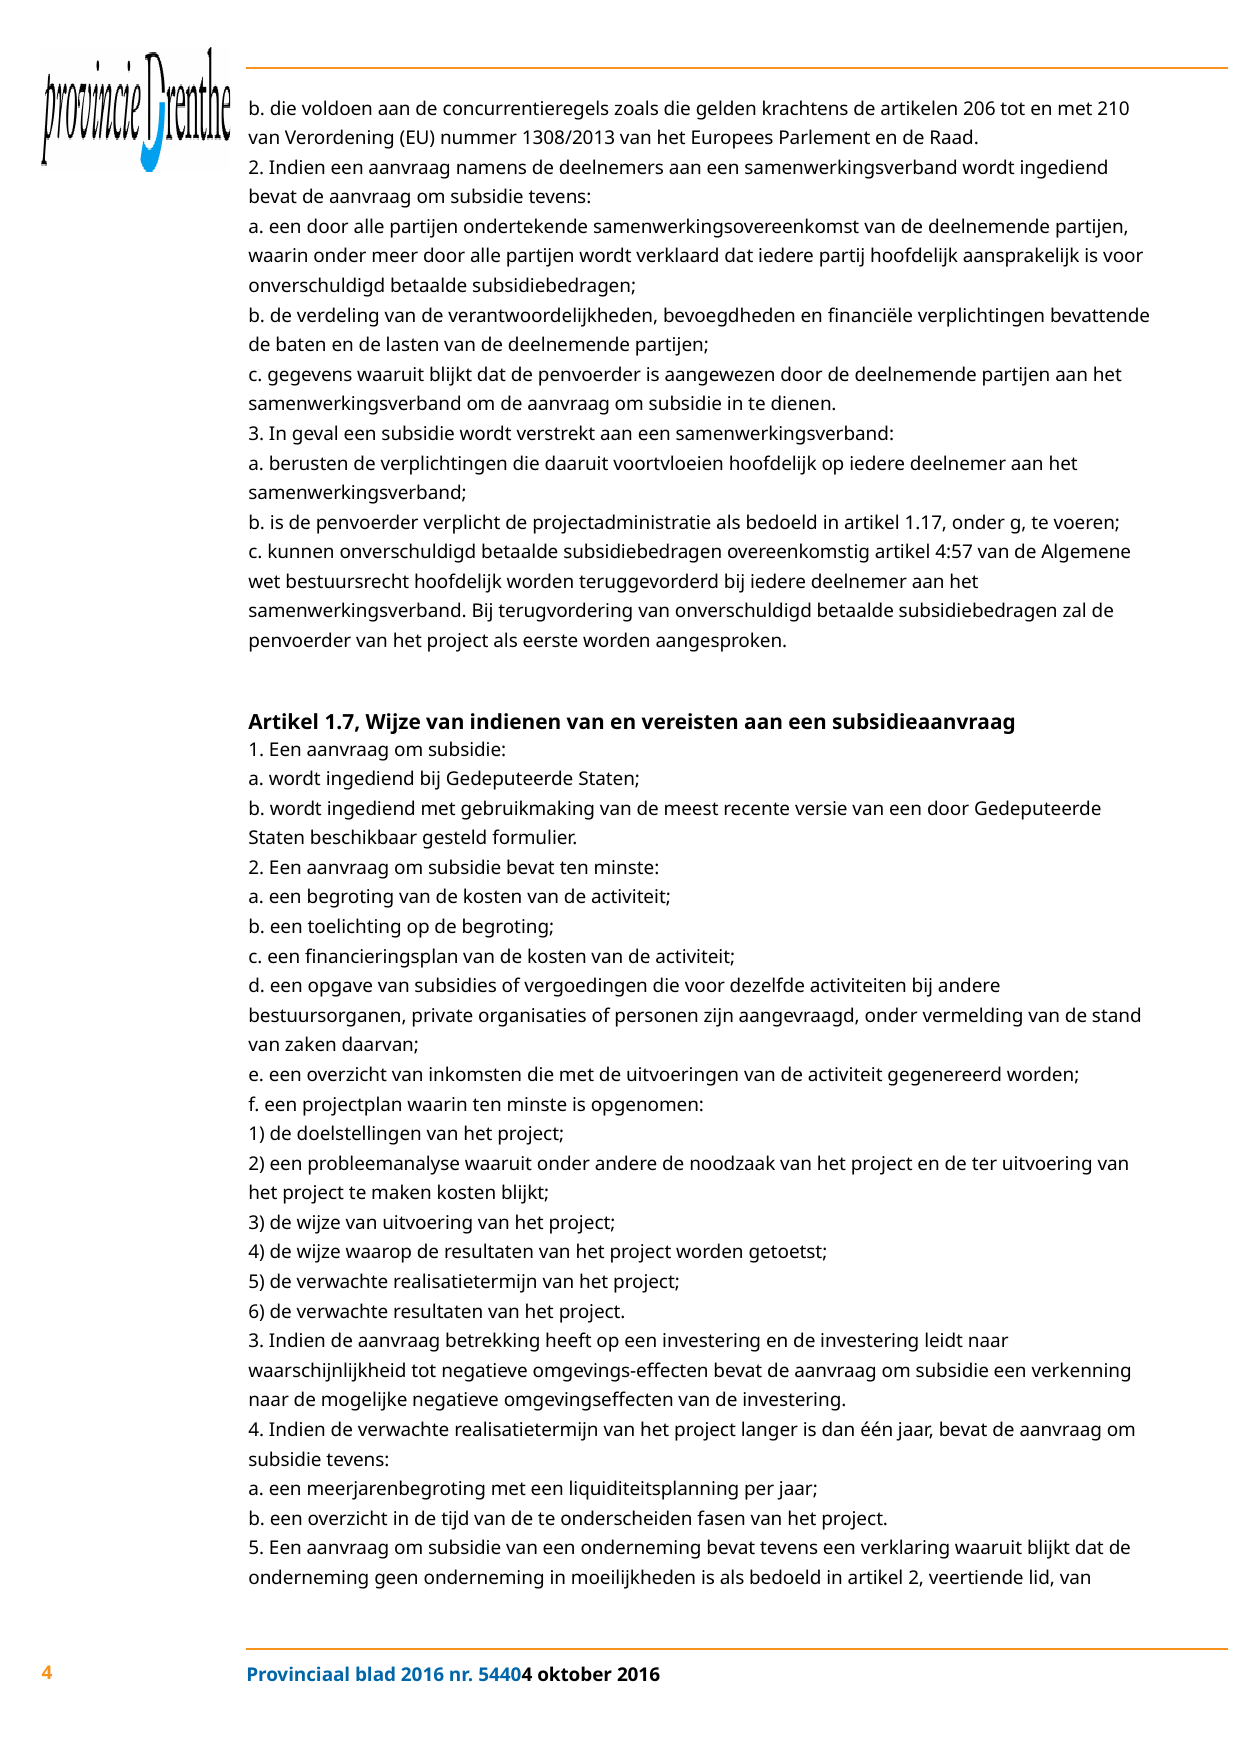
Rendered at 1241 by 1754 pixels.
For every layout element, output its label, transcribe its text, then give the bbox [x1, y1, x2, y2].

text b. de verdeling van de verantwoordelijkheden, bevoegdheden en financiële verplichtingen bevattende de baten en de lasten van de deelnemende partijen; [248, 302, 1152, 357]
text 3. Indien de aanvraag betrekking heeft op een investering en de investering leidt naar waarschijnlijkheid tot negatieve omgevings-effecten bevat de aanvraag om subsidie een verkenning naar de mogelijke negatieve omgevingseffecten van de investering. [248, 1327, 1152, 1412]
text b. een overzicht in de tijd van de te onderscheiden fasen van het project. [248, 1505, 1152, 1531]
text 2. Een aanvraag om subsidie bevat ten minste: [248, 854, 1152, 880]
text a. een door alle partijen ondertekende samenwerkingsovereenkomst van de deelnemende partijen, waarin onder meer door alle partijen wordt verklaard dat iedere partij hoofdelijk aansprakelijk is voor onverschuldigd betaalde subsidiebedragen; [248, 213, 1152, 298]
text c. kunnen onverschuldigd betaalde subsidiebedragen overeenkomstig artikel 4:57 van de Algemene wet bestuursrecht hoofdelijk worden teruggevorderd bij iedere deelnemer aan het samenwerkingsverband. Bij terugvordering van onverschuldigd betaalde subsidiebedragen zal de penvoerder van het project als eerste worden aangesproken. [248, 538, 1152, 653]
text 1. Een aanvraag om subsidie: [248, 736, 1152, 761]
text a. een begroting van de kosten van de activiteit; [248, 884, 1152, 909]
text 3. In geval een subsidie wordt verstrekt aan een samenwerkingsverband: [248, 420, 1152, 446]
text 5) de verwachte realisatietermijn van het project; [248, 1268, 1152, 1294]
text c. een financieringsplan van de kosten van de activiteit; [248, 943, 1152, 968]
text b. is de penvoerder verplicht de projectadministratie als bedoeld in artikel 1.17, onder g, te voeren; [248, 509, 1152, 535]
text 4. Indien de verwachte realisatietermijn van het project langer is dan één jaar, bevat de aanvraag om subsidie tevens: [248, 1416, 1152, 1471]
text c. gegevens waaruit blijkt dat de penvoerder is aangewezen door de deelnemende partijen aan het samenwerkingsverband om de aanvraag om subsidie in te dienen. [248, 361, 1152, 416]
text 3) de wijze van uitvoering van het project; [248, 1209, 1152, 1235]
text e. een overzicht van inkomsten die met de uitvoeringen van de activiteit gegenereerd worden; [248, 1061, 1152, 1087]
text 4) de wijze waarop de resultaten van het project worden getoetst; [248, 1239, 1152, 1264]
text 6) de verwachte resultaten van het project. [248, 1298, 1152, 1323]
picture [41, 47, 231, 172]
text f. een projectplan waarin ten minste is opgenomen: [248, 1091, 1152, 1116]
text a. berusten de verplichtingen die daaruit voortvloeien hoofdelijk op iedere deelnemer aan het samenwerkingsverband; [248, 450, 1152, 505]
text a. een meerjarenbegroting met een liquiditeitsplanning per jaar; [248, 1475, 1152, 1501]
text 5. Een aanvraag om subsidie van een onderneming bevat tevens een verklaring waaruit blijkt dat de onderneming geen onderneming in moeilijkheden is als bedoeld in artikel 2, veertiende lid, van [248, 1534, 1152, 1590]
text 2) een probleemanalyse waaruit onder andere de noodzaak van het project en de ter uitvoering van het project te maken kosten blijkt; [248, 1150, 1152, 1205]
text Artikel 1.7, Wijze van indienen van en vereisten aan een subsidieaanvraag [248, 707, 1152, 736]
text b. die voldoen aan de concurrentieregels zoals die gelden krachtens de artikelen 206 tot en met 210 van Verordening (EU) nummer 1308/2013 van het Europees Parlement en de Raad. [248, 95, 1152, 150]
text b. wordt ingediend met gebruikmaking van de meest recente versie van een door Gedeputeerde Staten beschikbaar gesteld formulier. [248, 795, 1152, 850]
text 2. Indien een aanvraag namens de deelnemers aan een samenwerkingsverband wordt ingediend bevat de aanvraag om subsidie tevens: [248, 154, 1152, 209]
text d. een opgave van subsidies of vergoedingen die voor dezelfde activiteiten bij andere bestuursorganen, private organisaties of personen zijn aangevraagd, onder vermelding van de stand van zaken daarvan; [248, 972, 1152, 1057]
text b. een toelichting op de begroting; [248, 913, 1152, 939]
text 1) de doelstellingen van het project; [248, 1120, 1152, 1146]
text a. wordt ingediend bij Gedeputeerde Staten; [248, 765, 1152, 791]
